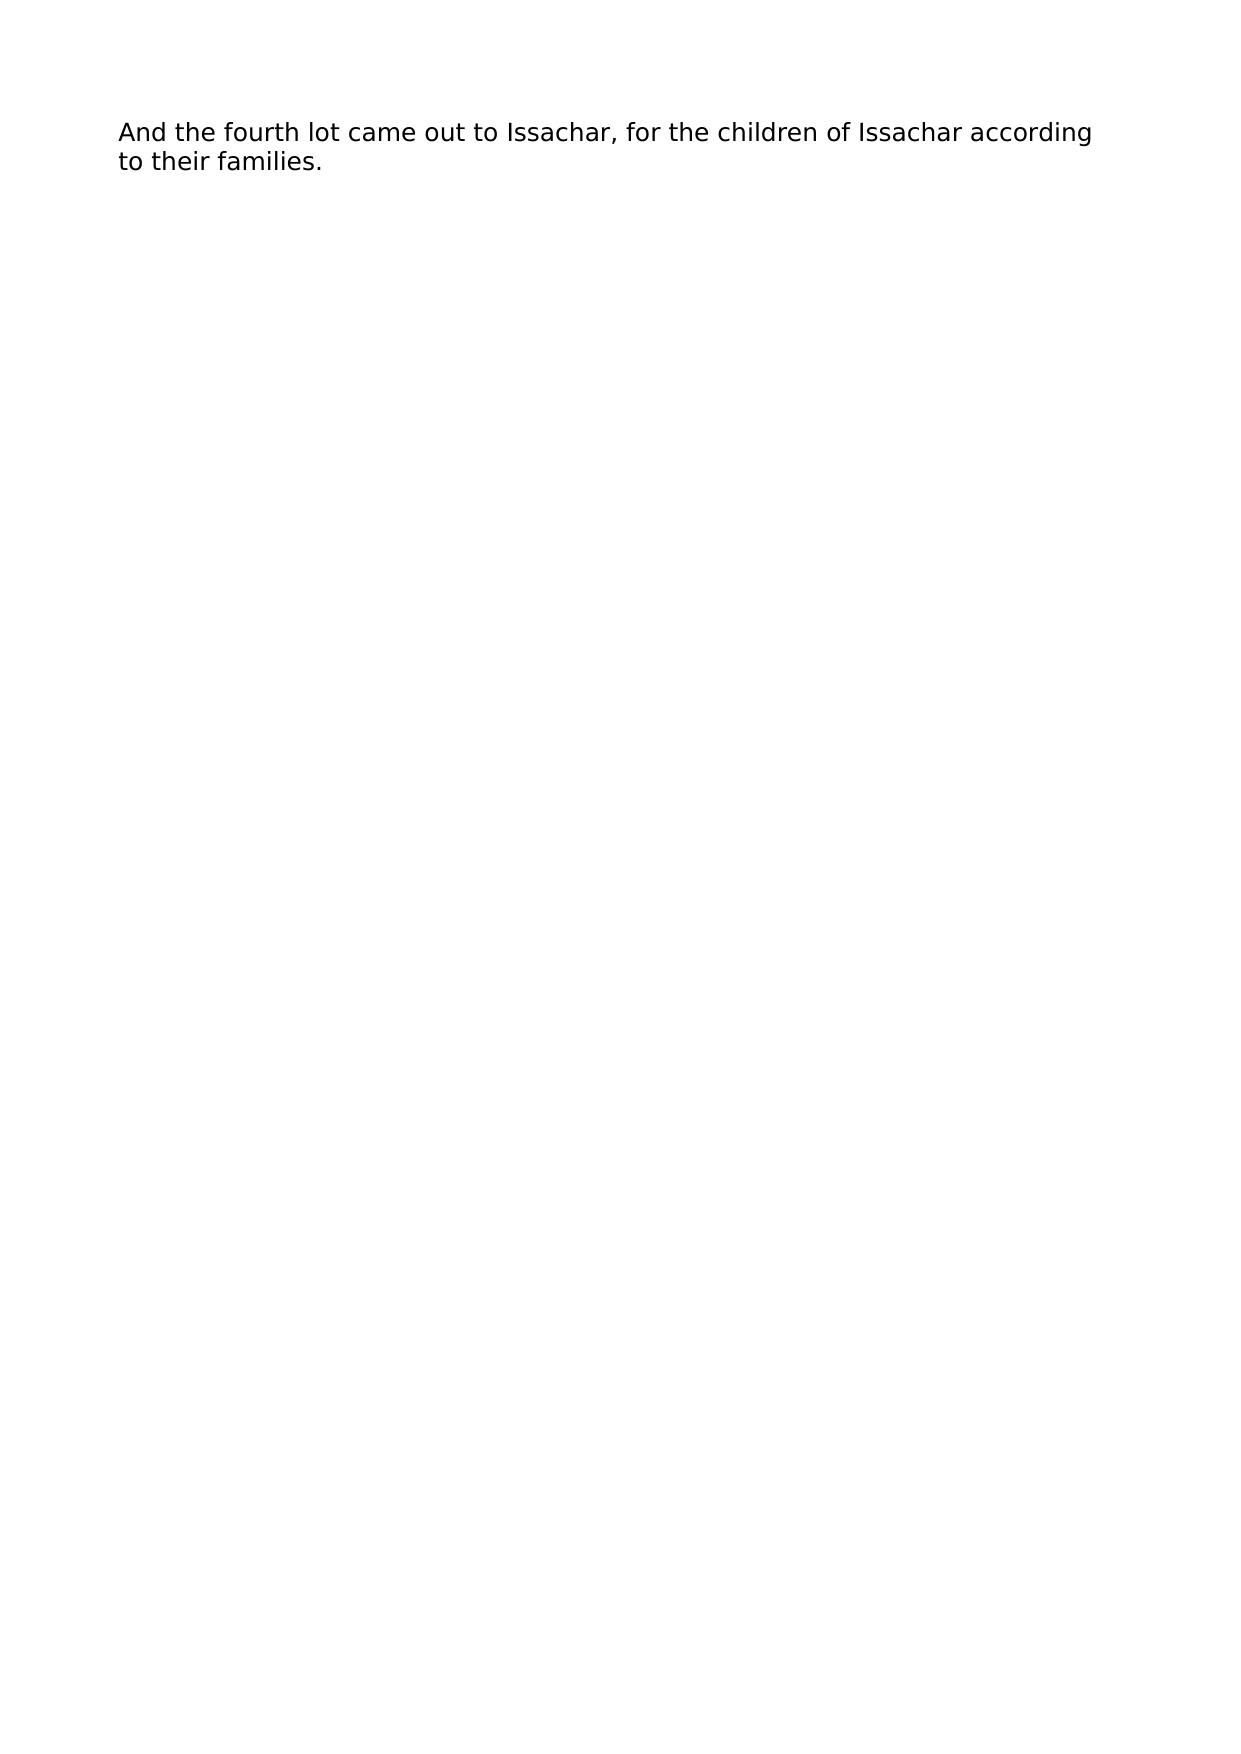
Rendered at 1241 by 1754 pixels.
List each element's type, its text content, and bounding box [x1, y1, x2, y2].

text And the fourth lot came out to Issachar, for the children of Issachar according to their families. [118, 118, 1122, 176]
